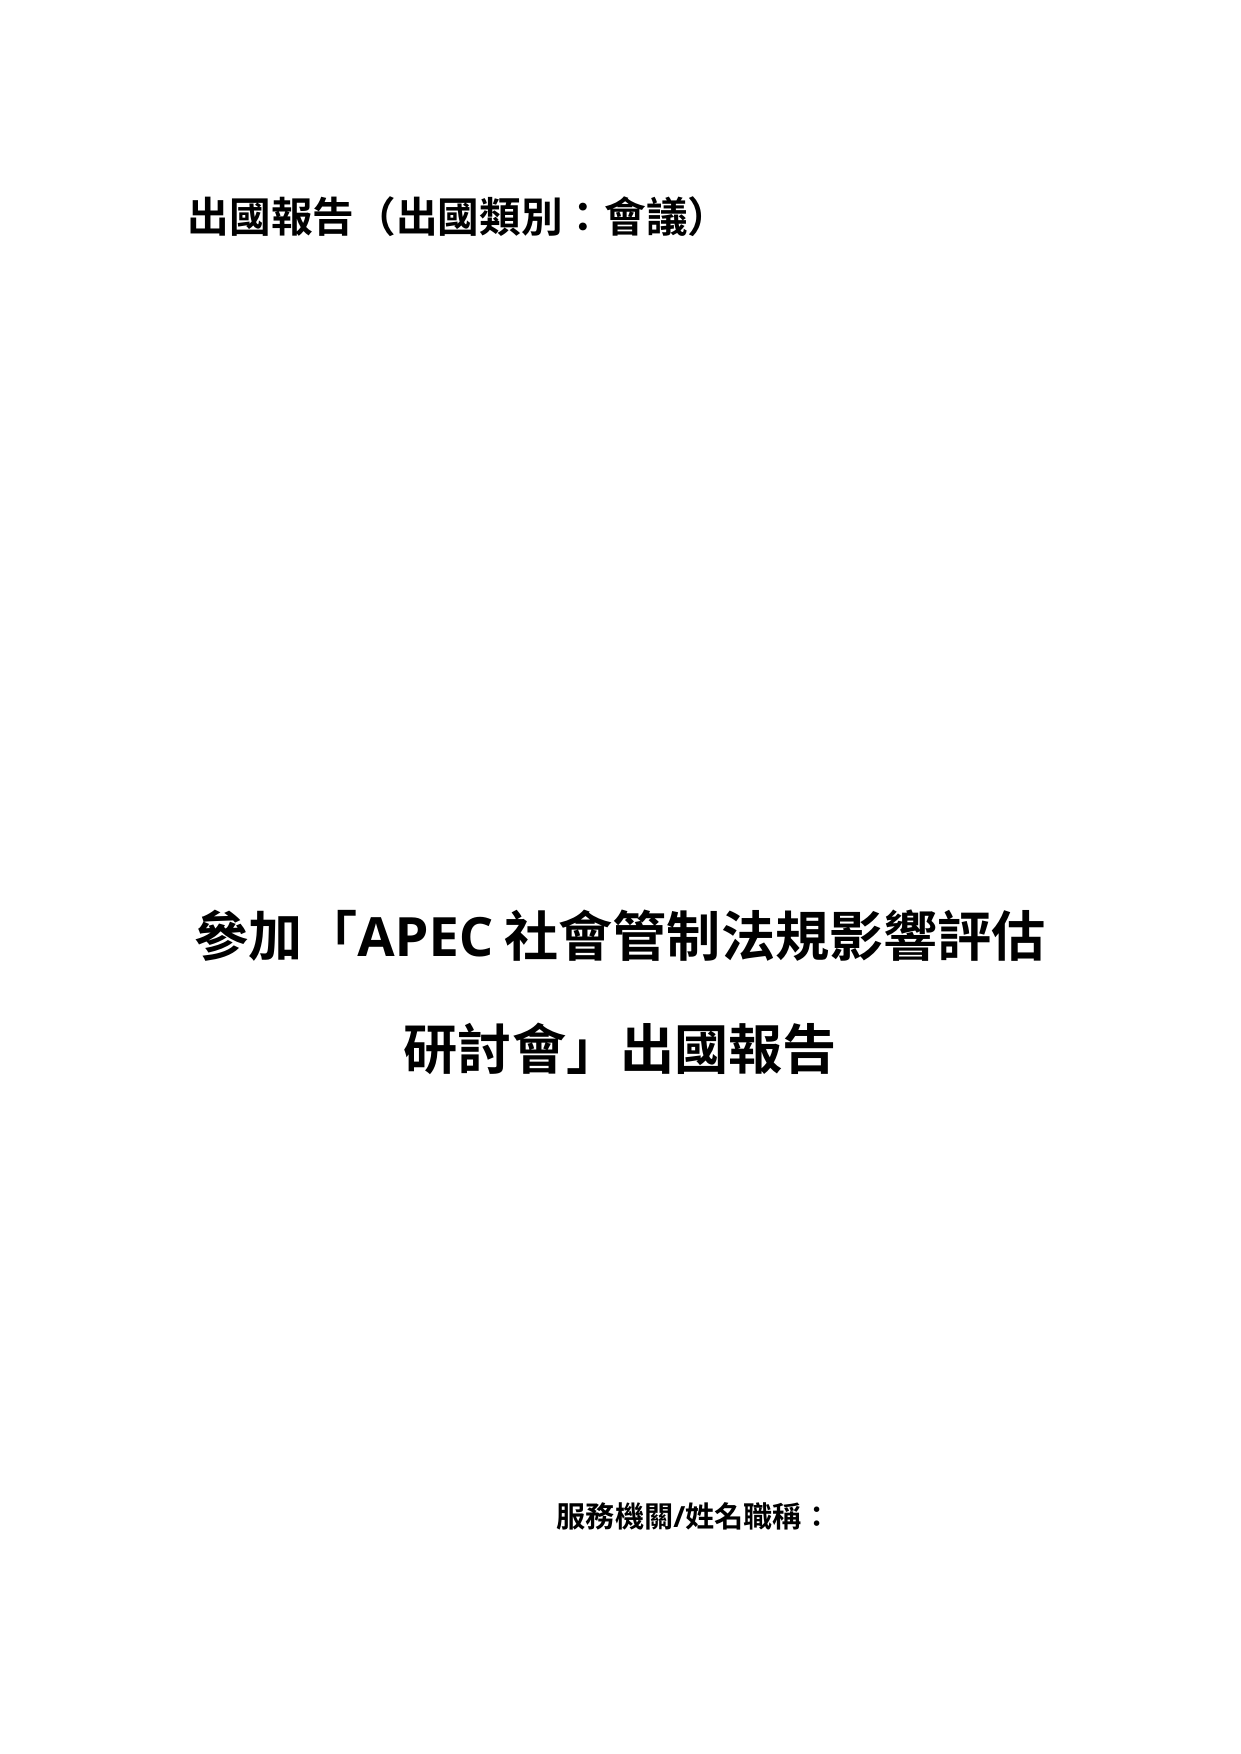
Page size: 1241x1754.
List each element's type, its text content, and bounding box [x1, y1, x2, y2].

text 參加「APEC社會管制法規影響評估研討會」出國報告 [187, 877, 1053, 1102]
text 出國報告（出國類別：會議） [187, 177, 1053, 252]
text 服務機關/姓名職稱： [556, 1477, 1053, 1552]
